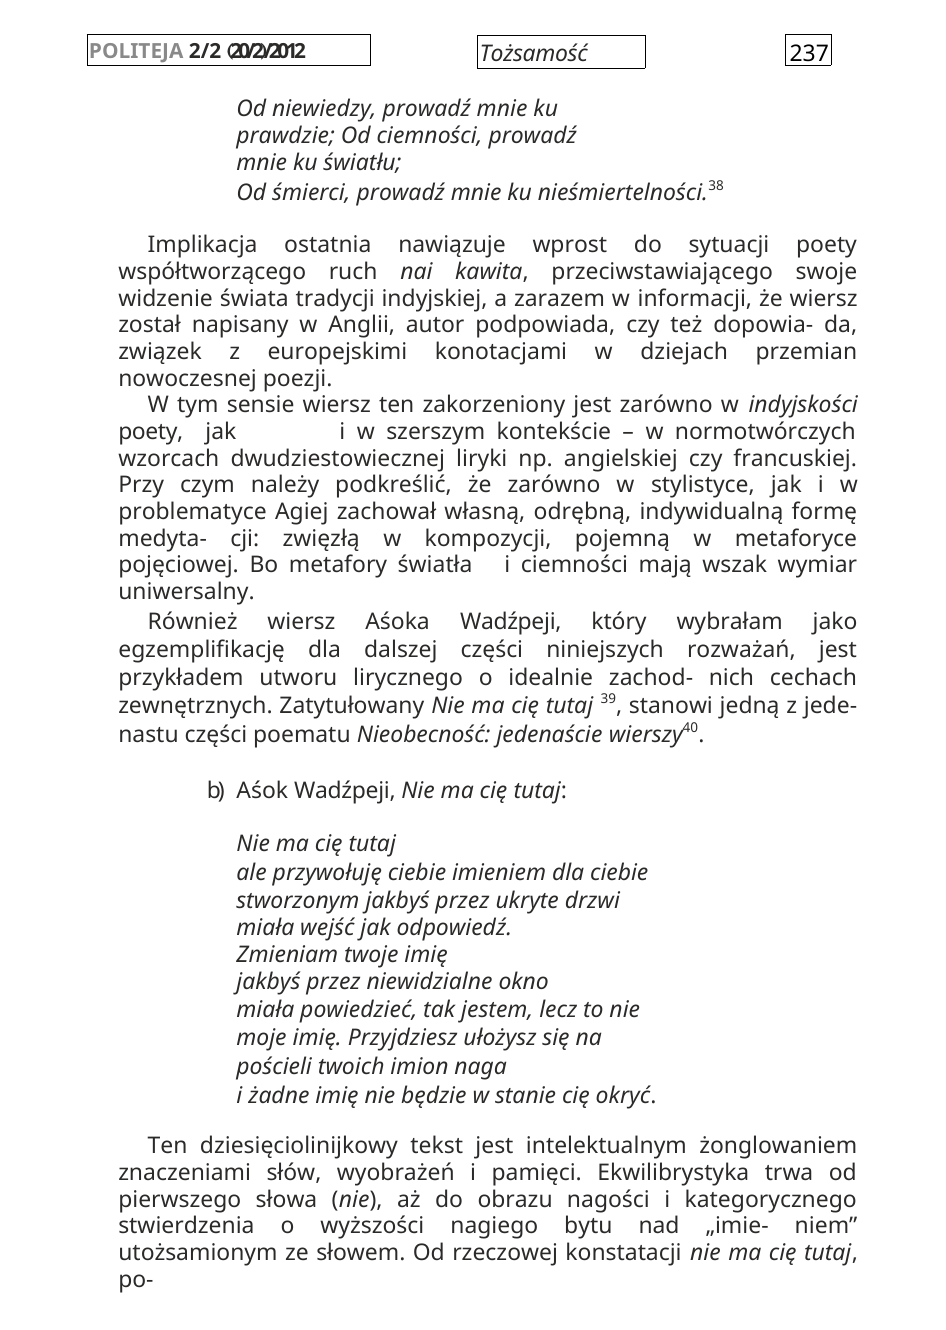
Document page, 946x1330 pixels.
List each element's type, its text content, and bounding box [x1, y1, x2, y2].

text Zmieniam twoje imię [236, 941, 869, 968]
text ale przywołuję ciebie imieniem dla ciebie stworzonym jakbyś przez ukryte drzwi [236, 857, 692, 915]
text jakbyś przez niewidzialne okno [236, 968, 869, 994]
text Od niewiedzy, prowadź mnie ku prawdzie; Od ciemności, prowadź mnie ku światłu; [236, 96, 628, 176]
text Ten dziesięciolinijkowy tekst jest intelektualnym żonglowaniem znaczeniami słów, wyobrażeń i pamięci. Ekwilibrystyka trwa od pierwszego słowa (nie), aż do obrazu nagości i kategorycznego stwierdzenia o wyższości nagiego bytu nad „imie- niem” utożsamionym ze słowem. Od rzeczowej konstatacji nie ma cię tutaj, po- [118, 1133, 858, 1293]
text i żadne imię nie będzie w stanie cię okryć. [236, 1081, 869, 1109]
text Również wiersz Aśoka Wadźpeji, który wybrałam jako egzemplifikację dla dalszej części niniejszych rozważań, jest przykładem utworu lirycznego o idealnie zachod- nich cechach zewnętrznych. Zatytułowany Nie ma cię tutaj 39, stanowi jedną z jede- nastu części poematu Nieobecność: jedenaście wierszy40. [118, 607, 858, 749]
text Implikacja ostatnia nawiązuje wprost do sytuacji poety współtworzącego ruch nai kawita, przeciwstawiającego swoje widzenie świata tradycji indyjskiej, a zarazem w informacji, że wiersz został napisany w Anglii, autor podpowiada, czy też dopowia- da, związek z europejskimi konotacjami w dziejach przemian nowoczesnej poezji. [118, 231, 858, 391]
text W tym sensie wiersz ten zakorzeniony jest zarówno w indyjskości poety, jak i w szerszym kontekście – w normotwórczych wzorcach dwudziestowiecznej liryki np. angielskiej czy francuskiej. Przy czym należy podkreślić, że zarówno w stylistyce, jak i w problematyce Agiej zachował własną, odrębną, indywidualną formę medyta- cji: zwięzłą w kompozycji, pojemną w metaforyce pojęciowej. Bo metafory światła i ciemności mają wszak wymiar uniwersalny. [118, 391, 858, 605]
list Aśok Wadźpeji, Nie ma cię tutaj: [207, 774, 869, 805]
text miała wejść jak odpowiedź. [236, 915, 869, 941]
text Od śmierci, prowadź mnie ku nieśmiertelności.38 [236, 176, 869, 207]
text miała powiedzieć, tak jestem, lecz to nie moje imię. Przyjdziesz ułożysz się na pościeli twoich imion naga [236, 995, 669, 1081]
text Nie ma cię tutaj [236, 829, 869, 857]
